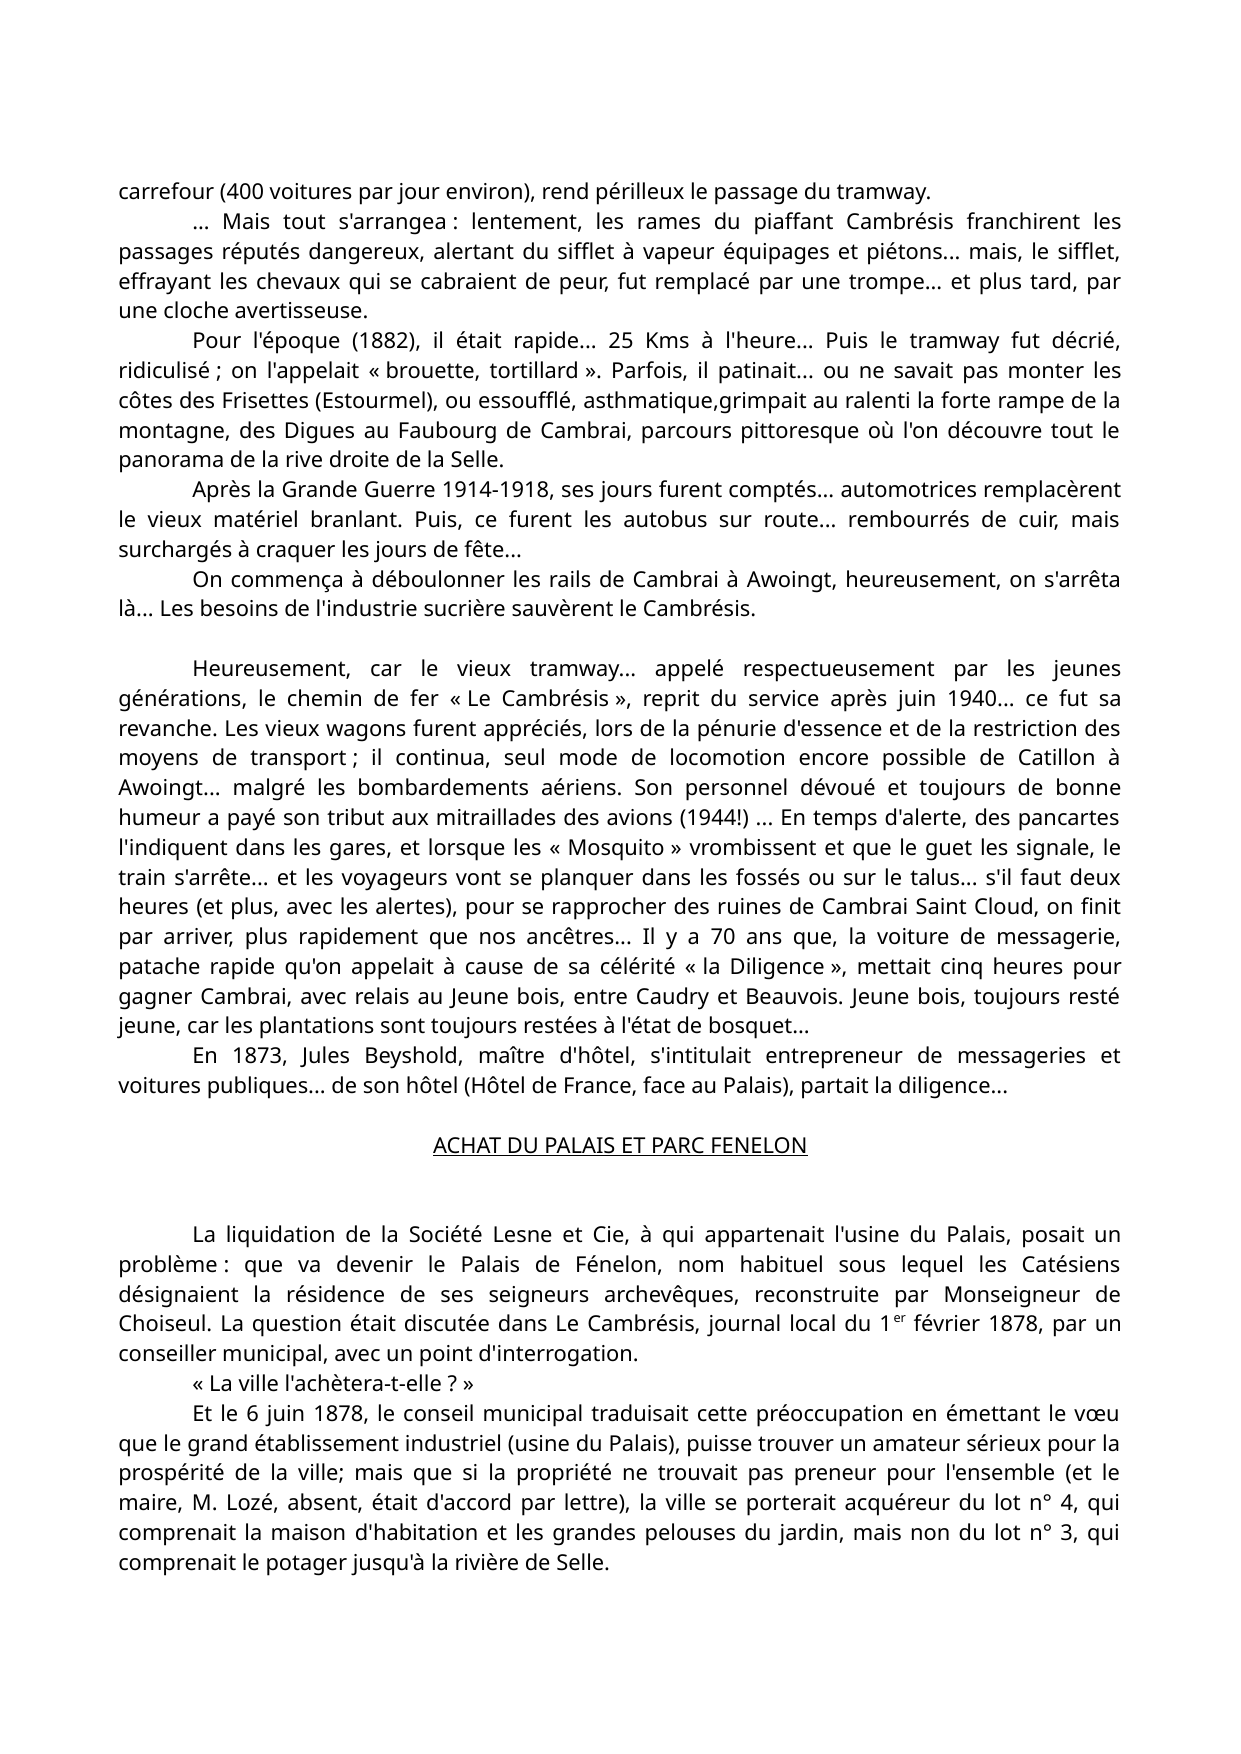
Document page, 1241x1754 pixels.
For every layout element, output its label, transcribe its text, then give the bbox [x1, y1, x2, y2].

text Pour l'époque (1882), il était rapide... 25 Kms à l'heure... Puis le tramway fut décrié, ridiculisé ; on l'appelait « brouette, tortillard ». Parfois, il patinait... ou ne savait pas monter les côtes des Frisettes (Estourmel), ou essoufflé, asthmatique,grimpait au ralenti la forte rampe de la montagne, des Digues au Faubourg de Cambrai, parcours pittoresque où l'on découvre tout le panorama de la rive droite de la Selle. [118, 325, 1122, 474]
text Après la Grande Guerre 1914-1918, ses jours furent comptés... automotrices remplacèrent le vieux matériel branlant. Puis, ce furent les autobus sur route... rembourrés de cuir, mais surchargés à craquer les jours de fête... [118, 474, 1122, 564]
text Heureusement, car le vieux tramway... appelé respectueusement par les jeunes générations, le chemin de fer « Le Cambrésis », reprit du service après juin 1940... ce fut sa revanche. Les vieux wagons furent appréciés, lors de la pénurie d'essence et de la restriction des moyens de transport ; il continua, seul mode de locomotion encore possible de Catillon à Awoingt... malgré les bombardements aériens. Son personnel dévoué et toujours de bonne humeur a payé son tribut aux mitraillades des avions (1944!) ... En temps d'alerte, des pancartes l'indiquent dans les gares, et lorsque les « Mosquito » vrombissent et que le guet les signale, le train s'arrête... et les voyageurs vont se planquer dans les fossés ou sur le talus... s'il faut deux heures (et plus, avec les alertes), pour se rapprocher des ruines de Cambrai Saint Cloud, on finit par arriver, plus rapidement que nos ancêtres... Il y a 70 ans que, la voiture de messagerie, patache rapide qu'on appelait à cause de sa célérité « la Diligence », mettait cinq heures pour gagner Cambrai, avec relais au Jeune bois, entre Caudry et Beauvois. Jeune bois, toujours resté jeune, car les plantations sont toujours restées à l'état de bosquet... [118, 653, 1122, 1040]
text Et le 6 juin 1878, le conseil municipal traduisait cette préoccupation en émettant le vœu que le grand établissement industriel (usine du Palais), puisse trouver un amateur sérieux pour la prospérité de la ville; mais que si la propriété ne trouvait pas preneur pour l'ensemble (et le maire, M. Lozé, absent, était d'accord par lettre), la ville se porterait acquéreur du lot n° 4, qui comprenait la maison d'habitation et les grandes pelouses du jardin, mais non du lot n° 3, qui comprenait le potager jusqu'à la rivière de Selle. [118, 1398, 1122, 1577]
text « La ville l'achètera-t-elle ? » [118, 1368, 1122, 1398]
text En 1873, Jules Beyshold, maître d'hôtel, s'intitulait entrepreneur de messageries et voitures publiques... de son hôtel (Hôtel de France, face au Palais), partait la diligence... [118, 1040, 1122, 1100]
text carrefour (400 voitures par jour environ), rend périlleux le passage du tramway. [118, 176, 1122, 206]
text ACHAT DU PALAIS ET PARC FENELON [118, 1130, 1122, 1159]
text … Mais tout s'arrangea : lentement, les rames du piaffant Cambrésis franchirent les passages réputés dangereux, alertant du sifflet à vapeur équipages et piétons... mais, le sifflet, effrayant les chevaux qui se cabraient de peur, fut remplacé par une trompe... et plus tard, par une cloche avertisseuse. [118, 206, 1122, 325]
text La liquidation de la Société Lesne et Cie, à qui appartenait l'usine du Palais, posait un problème : que va devenir le Palais de Fénelon, nom habituel sous lequel les Catésiens désignaient la résidence de ses seigneurs archevêques, reconstruite par Monseigneur de Choiseul. La question était discutée dans Le Cambrésis, journal local du 1er février 1878, par un conseiller municipal, avec un point d'interrogation. [118, 1219, 1122, 1368]
text On commença à déboulonner les rails de Cambrai à Awoingt, heureusement, on s'arrêta là... Les besoins de l'industrie sucrière sauvèrent le Cambrésis. [118, 564, 1122, 623]
